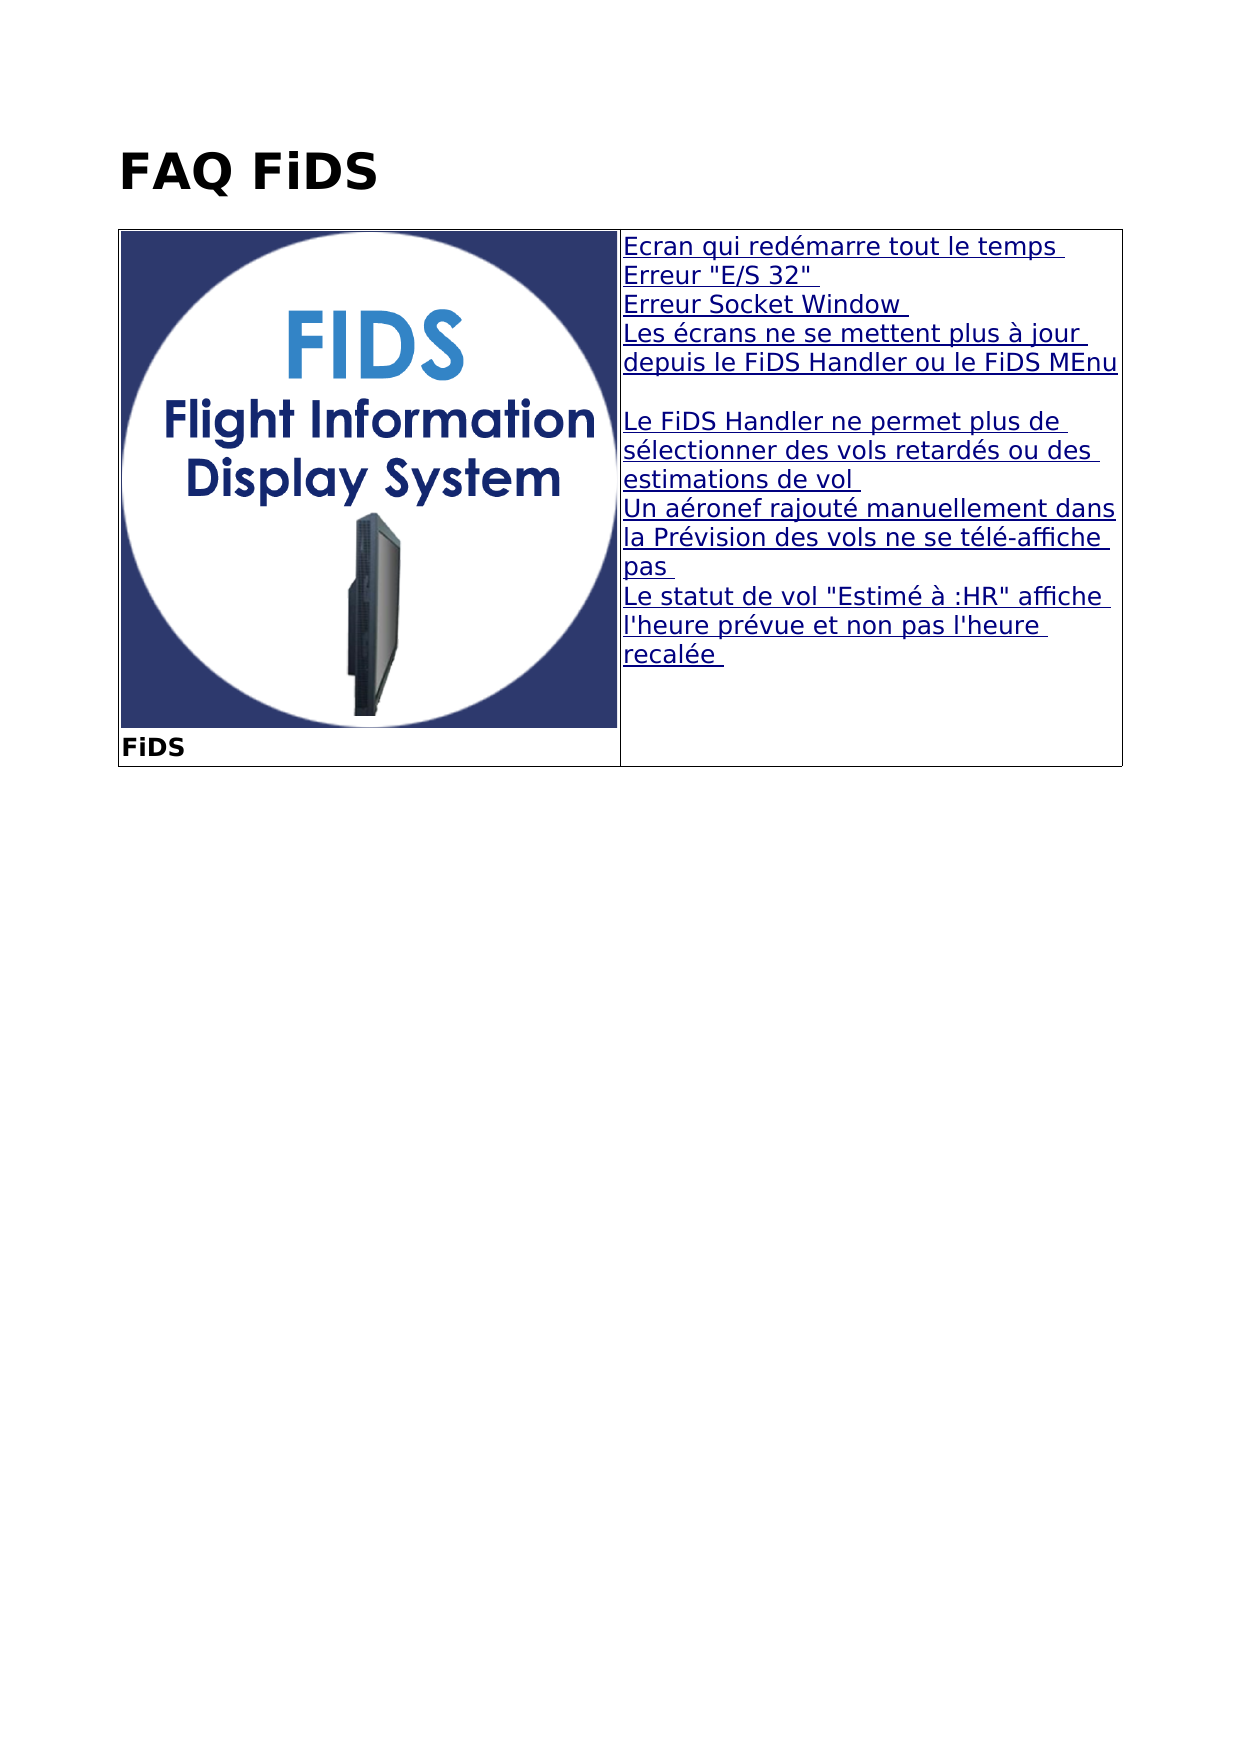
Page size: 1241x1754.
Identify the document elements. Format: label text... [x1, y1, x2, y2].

picture [121, 231, 618, 728]
table_header Ecran qui redémarre tout le temps Erreur "E/S 32" Erreur Socket Window Les écrans ne se mettent plus à jour depuis le FiDS Handler ou le FiDS MEnu Le FiDS Handler ne permet plus de sélectionner des vols retardés ou des estimations de vol Un aéronef rajouté manuellement dans la Prévision des vols ne se télé-affiche pas Le statut de vol "Estimé à :HR" affiche l'heure prévue et non pas l'heure recalée [621, 230, 1122, 766]
subtitle FAQ FiDS [118, 143, 1122, 201]
table_header FiDS [119, 230, 620, 766]
